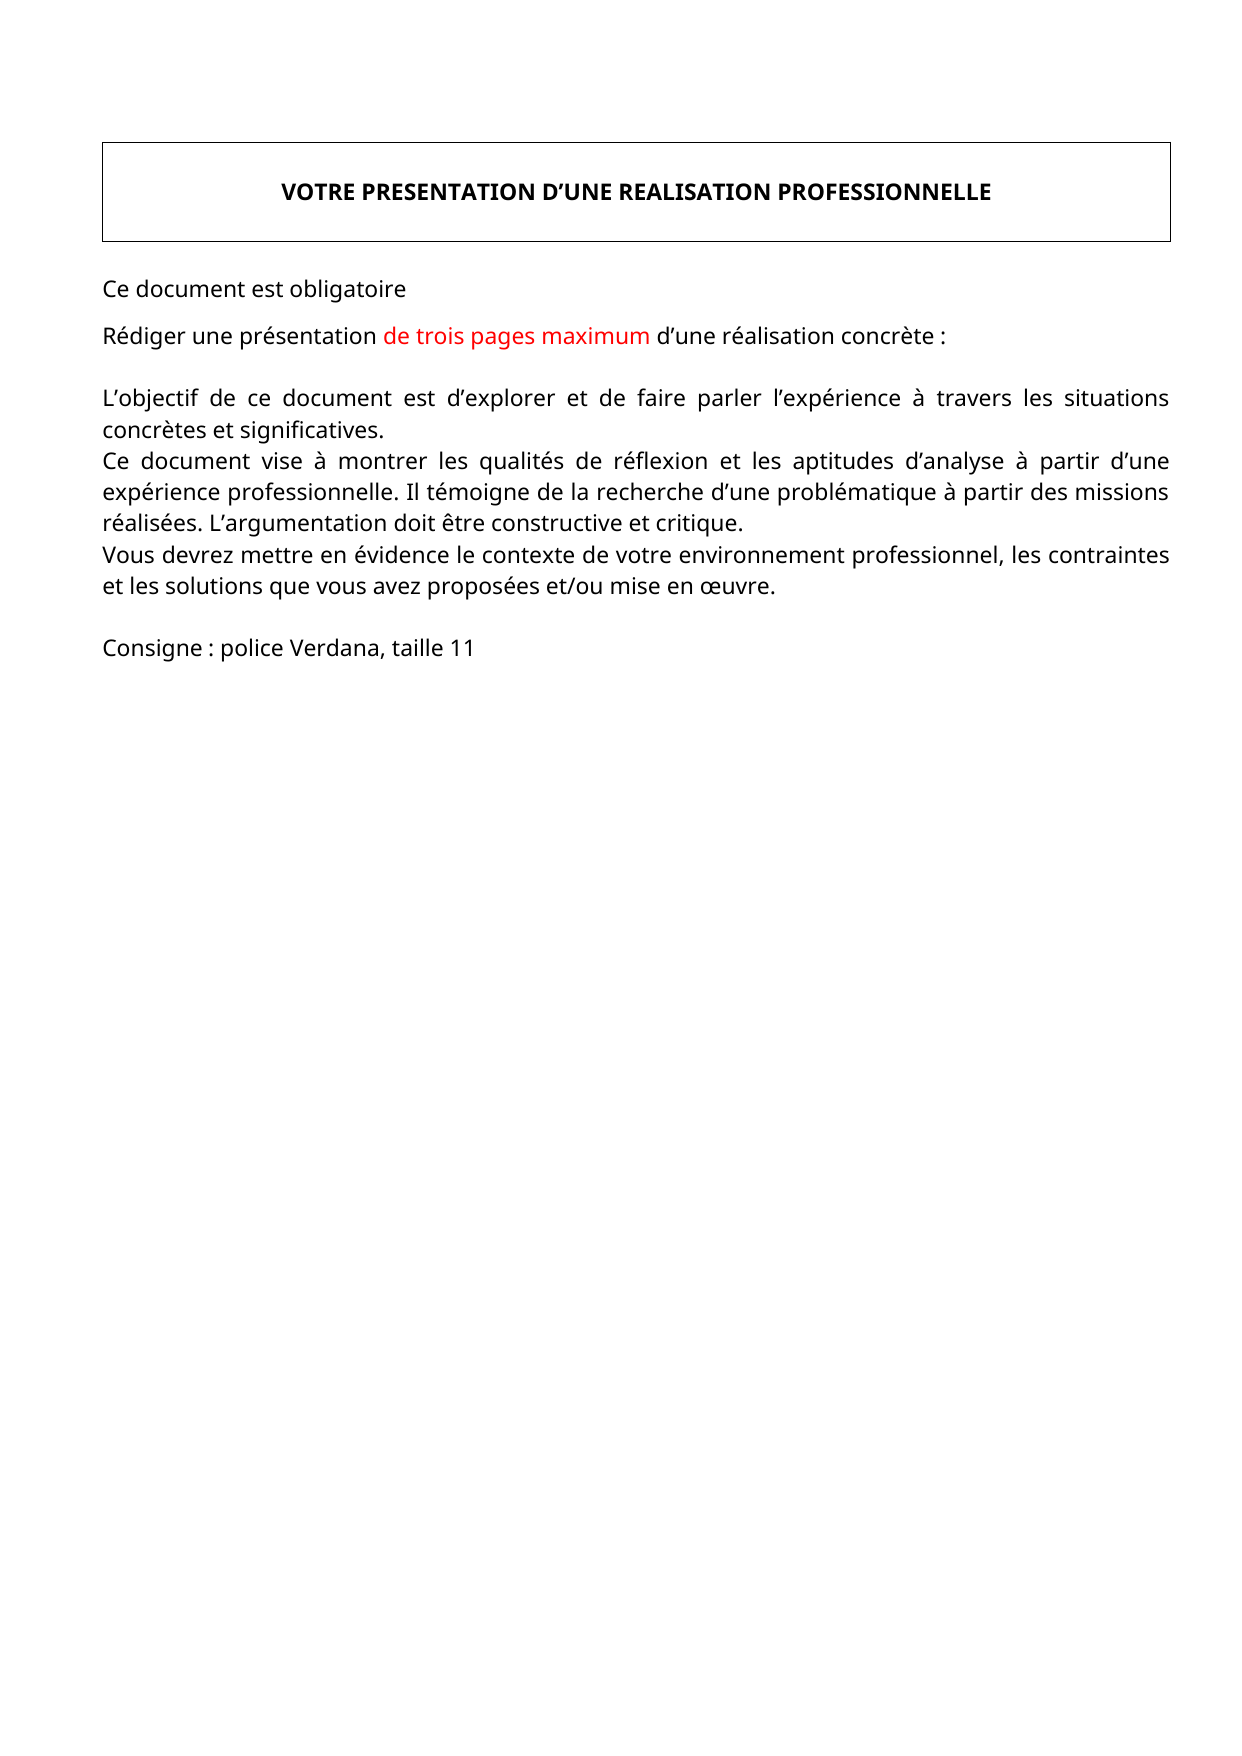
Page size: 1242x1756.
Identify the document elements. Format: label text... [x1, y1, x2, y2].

text Consigne : police Verdana, taille 11 [102, 632, 1112, 663]
text Ce document est obligatoire [102, 273, 1171, 304]
text Ce document vise à montrer les qualités de réflexion et les aptitudes d’analyse à partir d’une expérience professionnelle. Il témoigne de la recherche d’une problématique à partir des missions réalisées. L’argumentation doit être constructive et critique. [102, 445, 1171, 538]
text L’objectif de ce document est d’explorer et de faire parler l’expérience à travers les situations concrètes et significatives. [102, 382, 1171, 445]
text Vous devrez mettre en évidence le contexte de votre environnement professionnel, les contraintes et les solutions que vous avez proposées et/ou mise en œuvre. [102, 538, 1171, 601]
text VOTRE PRESENTATION D’UNE REALISATION PROFESSIONNELLE [103, 173, 1170, 207]
text Rédiger une présentation de trois pages maximum d’une réalisation concrète : [102, 320, 1171, 351]
